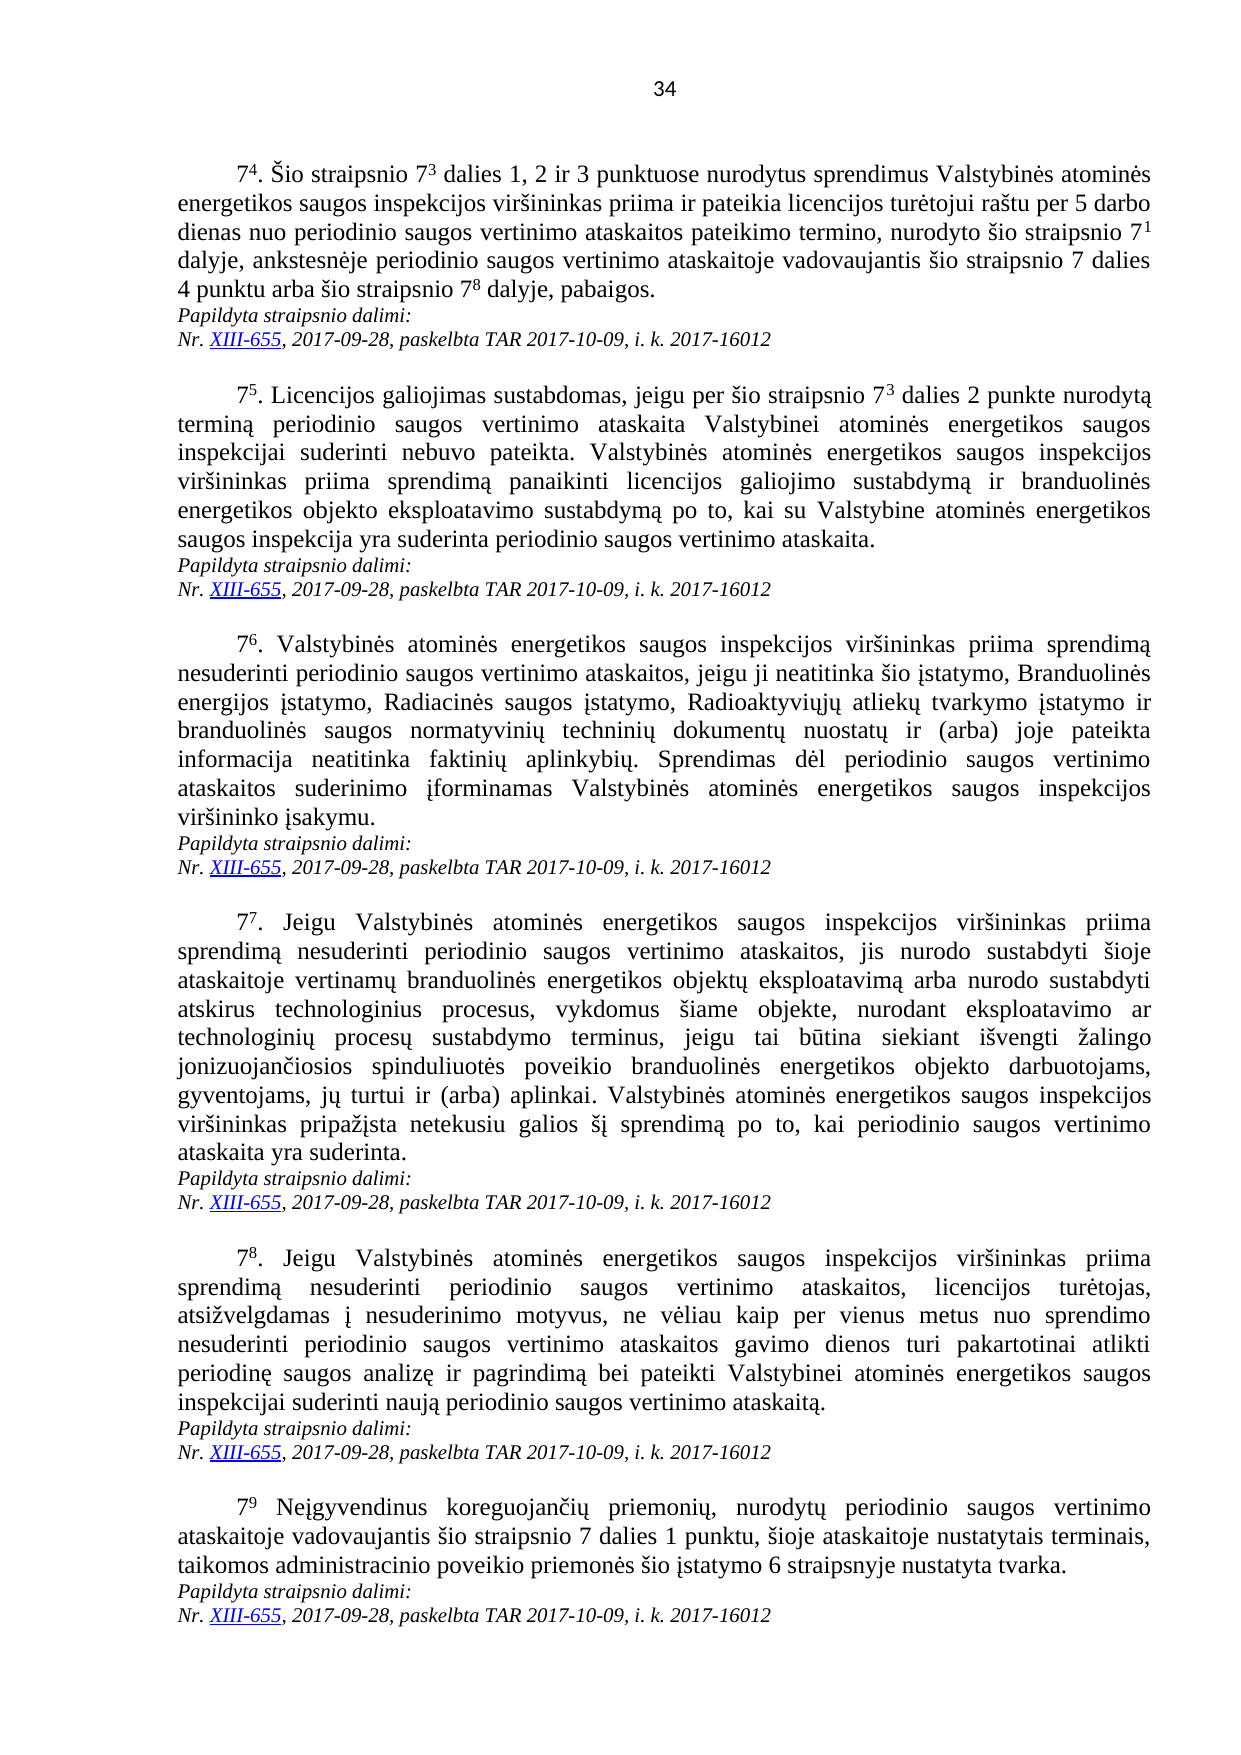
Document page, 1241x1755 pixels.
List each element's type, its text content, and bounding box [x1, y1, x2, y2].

text Nr. XIII-655, 2017-09-28, paskelbta TAR 2017-10-09, i. k. 2017-16012 [177, 327, 1152, 351]
text 77. Jeigu Valstybinės atominės energetikos saugos inspekcijos viršininkas priima sprendimą nesuderinti periodinio saugos vertinimo ataskaitos, jis nurodo sustabdyti šioje ataskaitoje vertinamų branduolinės energetikos objektų eksploatavimą arba nurodo sustabdyti atskirus technologinius procesus, vykdomus šiame objekte, nurodant eksploatavimo ar technologinių procesų sustabdymo terminus, jeigu tai būtina siekiant išvengti žalingo jonizuojančiosios spinduliuotės poveikio branduolinės energetikos objekto darbuotojams, gyventojams, jų turtui ir (arba) aplinkai. Valstybinės atominės energetikos saugos inspekcijos viršininkas pripažįsta netekusiu galios šį sprendimą po to, kai periodinio saugos vertinimo ataskaita yra suderinta. [177, 907, 1152, 1166]
text Papildyta straipsnio dalimi: [177, 552, 1152, 577]
text 76. Valstybinės atominės energetikos saugos inspekcijos viršininkas priima sprendimą nesuderinti periodinio saugos vertinimo ataskaitos, jeigu ji neatitinka šio įstatymo, Branduolinės energijos įstatymo, Radiacinės saugos įstatymo, Radioaktyviųjų atliekų tvarkymo įstatymo ir branduolinės saugos normatyvinių techninių dokumentų nuostatų ir (arba) joje pateikta informacija neatitinka faktinių aplinkybių. Sprendimas dėl periodinio saugos vertinimo ataskaitos suderinimo įforminamas Valstybinės atominės energetikos saugos inspekcijos viršininko įsakymu. [177, 629, 1152, 831]
text Nr. XIII-655, 2017-09-28, paskelbta TAR 2017-10-09, i. k. 2017-16012 [177, 1603, 1152, 1627]
text 74. Šio straipsnio 73 dalies 1, 2 ir 3 punktuose nurodytus sprendimus Valstybinės atominės energetikos saugos inspekcijos viršininkas priima ir pateikia licencijos turėtojui raštu per 5 darbo dienas nuo periodinio saugos vertinimo ataskaitos pateikimo termino, nurodyto šio straipsnio 71 dalyje, ankstesnėje periodinio saugos vertinimo ataskaitoje vadovaujantis šio straipsnio 7 dalies 4 punktu arba šio straipsnio 78 dalyje, pabaigos. [177, 159, 1152, 303]
text Papildyta straipsnio dalimi: [177, 1416, 1152, 1440]
text Nr. XIII-655, 2017-09-28, paskelbta TAR 2017-10-09, i. k. 2017-16012 [177, 1440, 1152, 1464]
text Nr. XIII-655, 2017-09-28, paskelbta TAR 2017-10-09, i. k. 2017-16012 [177, 1190, 1152, 1214]
text Nr. XIII-655, 2017-09-28, paskelbta TAR 2017-10-09, i. k. 2017-16012 [177, 577, 1152, 601]
text 75. Licencijos galiojimas sustabdomas, jeigu per šio straipsnio 73 dalies 2 punkte nurodytą terminą periodinio saugos vertinimo ataskaita Valstybinei atominės energetikos saugos inspekcijai suderinti nebuvo pateikta. Valstybinės atominės energetikos saugos inspekcijos viršininkas priima sprendimą panaikinti licencijos galiojimo sustabdymą ir branduolinės energetikos objekto eksploatavimo sustabdymą po to, kai su Valstybine atominės energetikos saugos inspekcija yra suderinta periodinio saugos vertinimo ataskaita. [177, 380, 1152, 552]
text Papildyta straipsnio dalimi: [177, 831, 1152, 855]
text Papildyta straipsnio dalimi: [177, 1166, 1152, 1190]
text Papildyta straipsnio dalimi: [177, 303, 1152, 327]
text Nr. XIII-655, 2017-09-28, paskelbta TAR 2017-10-09, i. k. 2017-16012 [177, 855, 1152, 879]
text 79 Neįgyvendinus koreguojančių priemonių, nurodytų periodinio saugos vertinimo ataskaitoje vadovaujantis šio straipsnio 7 dalies 1 punktu, šioje ataskaitoje nustatytais terminais, taikomos administracinio poveikio priemonės šio įstatymo 6 straipsnyje nustatyta tvarka. [177, 1492, 1152, 1579]
text 78. Jeigu Valstybinės atominės energetikos saugos inspekcijos viršininkas priima sprendimą nesuderinti periodinio saugos vertinimo ataskaitos, licencijos turėtojas, atsižvelgdamas į nesuderinimo motyvus, ne vėliau kaip per vienus metus nuo sprendimo nesuderinti periodinio saugos vertinimo ataskaitos gavimo dienos turi pakartotinai atlikti periodinę saugos analizę ir pagrindimą bei pateikti Valstybinei atominės energetikos saugos inspekcijai suderinti naują periodinio saugos vertinimo ataskaitą. [177, 1243, 1152, 1416]
text Papildyta straipsnio dalimi: [177, 1579, 1152, 1603]
